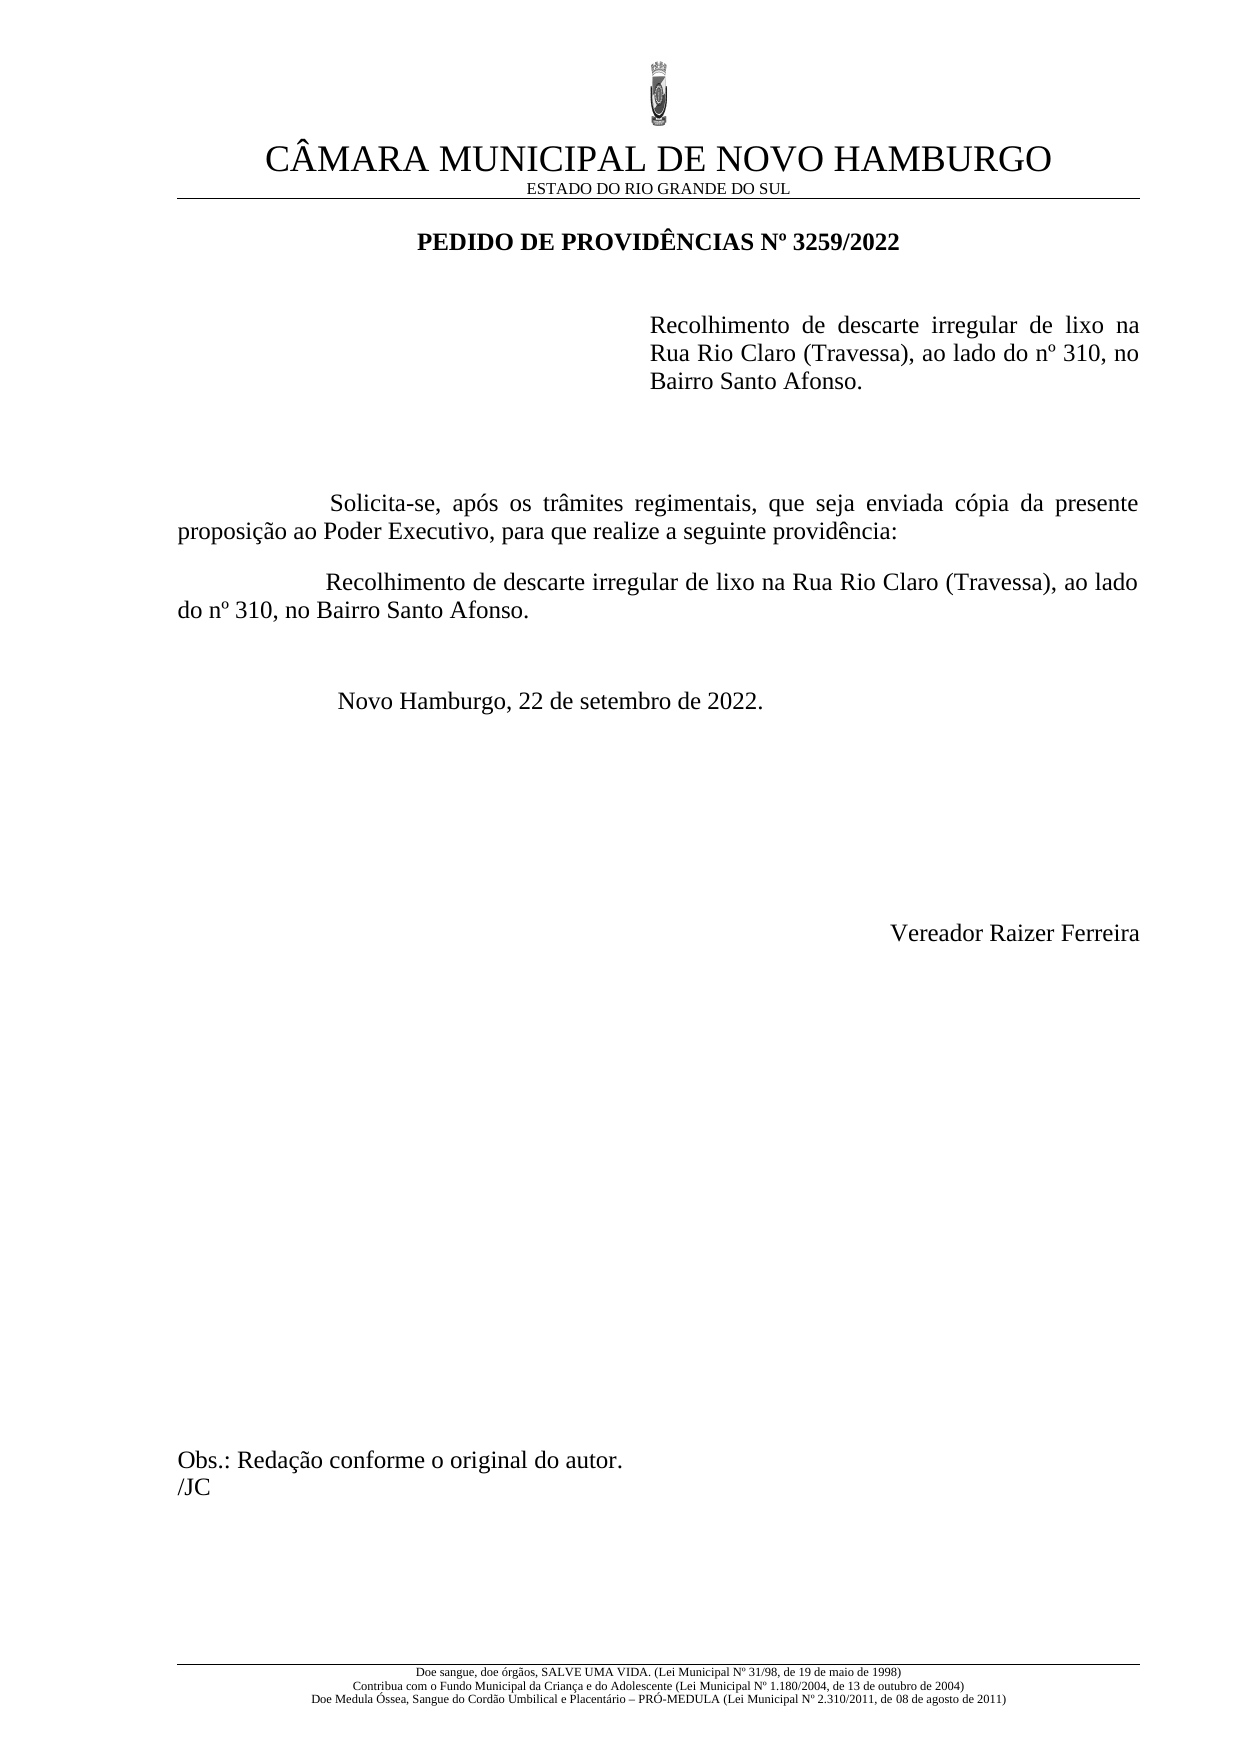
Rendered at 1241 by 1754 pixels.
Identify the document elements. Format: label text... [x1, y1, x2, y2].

text PEDIDO DE PROVIDÊNCIAS Nº 3259/2022 [177, 228, 1140, 256]
text Recolhimento de descarte irregular de lixo na Rua Rio Claro (Travessa), ao lado do nº 310, no Bairro Santo Afonso. [177, 568, 1140, 624]
text Obs.: Redação conforme o original do autor. [177, 1446, 1140, 1473]
text Novo Hamburgo, 22 de setembro de 2022. [177, 687, 1140, 714]
text Recolhimento de descarte irregular de lixo na Rua Rio Claro (Travessa), ao lado do nº 310, no Bairro Santo Afonso. [649, 311, 1140, 394]
text /JC [177, 1473, 1140, 1501]
text Solicita-se, após os trâmites regimentais, que seja enviada cópia da presente proposição ao Poder Executivo, para que realize a seguinte providência: [177, 489, 1140, 545]
text Vereador Raizer Ferreira [649, 919, 1140, 947]
